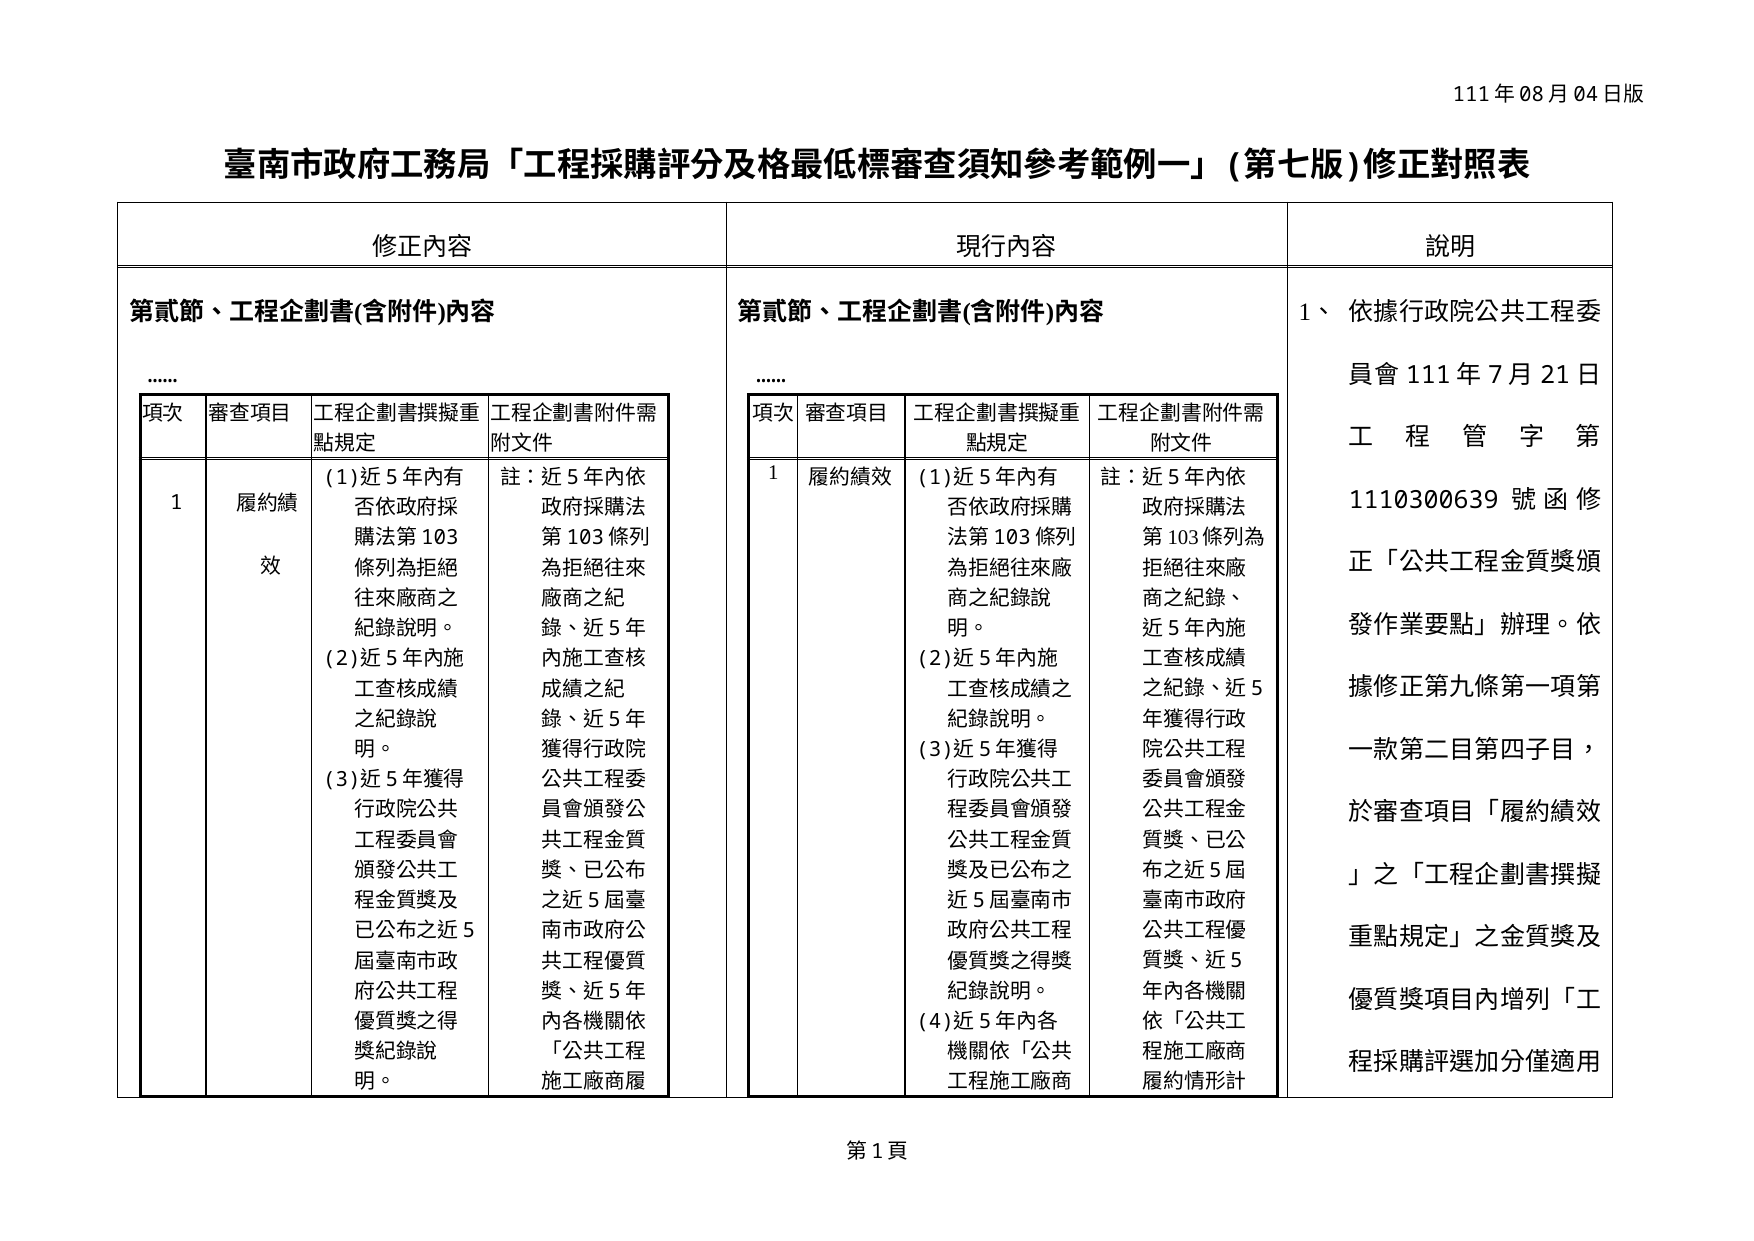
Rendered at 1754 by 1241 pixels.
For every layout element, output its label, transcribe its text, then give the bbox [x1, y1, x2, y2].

table_cell 註：近5年內依政府採購法第103條列為拒絕往來廠商之紀錄、近5年內施工查核成績之紀錄、近5年獲得行政院公共工程委員會頒發公共工程金質獎、已公布之近5屆臺南市政府公共工程優質獎、近5年內各機關依「公共工程施工廠商履約情形計 [1090, 460, 1276, 1095]
table_cell 第貳節、工程企劃書(含附件)內容 …… 工程企劃書附件： …… 1、投標廠商施工下開履歷資料由機關於資格標開標當日查詢相關政府網頁並列印資料，提供作為採購工作小組及審查委員會議評分之依據，廠商毋需提供本項紀錄，餘其他履歷資料，如廠商於工程企劃書述及者，應請自行提供佐證資料作為附件。 (1)近5年內有否依政府採購法第103條列為拒絕往來廠商之紀錄。 (2)近5年內施工查核成績之紀錄。 (3)近5年獲得行政院公共工程委員會頒發公共工程金質獎及已公布之近5屆臺南市政府公共工程優質獎之得獎紀錄，本項金質獎及優質獎加分項目，其工程採購評選加分僅適用於得獎工程或設施維護標案之規模級距以下之預算金額採購案。 (4)近5年內各機關依「公共工程施工廠商履約情形計分要點」辦理計分結果之紀錄 (5)近5年內發生公共工程重大職災事件及已公布之近5屆獲得行政院勞動部頒發推動職業安全衛生優良公共工程獎(金安獎)者之得獎紀錄。 前揭「近5年內施工查核成績」、「近5年獲得行政院公共工程委員會頒發公共工程金質獎(工程採購評選加分僅適用於得獎工程或設施維護標案之規模級距以下之預算金額採購案。)、「近5年內各機關依『公共工程施工廠商履約情形計分要點』辦理計分結果」及「近5年內發生公共工程重大職災事件」等之紀錄，由機關於資格標開標當日以查詢於行政院公共工程委員全球資訊網之公共工程標案管理系統中>統計分析>「廠商承攬公共工程履歷」(https://cmdweb.pcc.gov.tw/pccms/owa/cmdmang.userin) 之資料為準。 已公布之近5屆「臺南市政府公共工程優質獎」得獎紀錄(工程採購評選加分僅適用於得獎工程或設施維護標案之規模級距以下之預算金額採購案。)，由機關於資格標開標當日以查詢於臺南市政府工務局/工務資訊/公共工程優質獎獲獎名單（https://publicworks.tainan.gov.tw/cp.aspx?n=19578）之資料為準。 …… [118, 268, 726, 1097]
text 臺南市政府工務局「工程採購評分及格最低標審查須知參考範例一」(第七版)修正對照表 [106, 120, 1648, 183]
table_cell (1)近5年內有否依政府採購法第103條列為拒絕往來廠商之紀錄說明。 (2)近5年內施工查核成績之紀錄說明。 (3)近5年獲得行政院公共工程委員會頒發公共工程金質獎及已公布之近5屆臺南市政府公共工程優質獎之得獎紀錄說明。 (4)近5年內各機關依「公共工程施工廠商 [906, 460, 1089, 1095]
table_header 審查項目 [207, 396, 311, 457]
table_header 工程企劃書撰擬重點規定 [906, 396, 1089, 457]
table_header 審查項目 [798, 396, 904, 457]
table_header 項次 [750, 396, 797, 457]
table_header 修正內容 [118, 203, 726, 265]
table_header 說明 [1288, 203, 1612, 265]
table_cell 1 [750, 460, 797, 1095]
table_cell 1 [142, 460, 205, 1095]
table_header 項次 [142, 396, 205, 457]
table_cell 履約績效 [798, 460, 904, 1095]
table_header 現行內容 [727, 203, 1287, 265]
table_header 工程企劃書附件需附文件 [1090, 396, 1276, 457]
table_cell 履約績效 [207, 460, 311, 1095]
table_cell 註：近5年內依政府採購法第103條列為拒絕往來廠商之紀錄、近5年內施工查核成績之紀錄、近5年獲得行政院公共工程委員會頒發公共工程金質獎、已公布之近5屆臺南市政府公共工程優質獎、近5年內各機關依「公共工程施工廠商履 [489, 460, 667, 1095]
table_header 工程企劃書撰擬重點規定 [312, 396, 488, 457]
table_cell 第貳節、工程企劃書(含附件)內容 …… 工程企劃書附件： …… 1、投標廠商施工下開履歷資料由機關於資格標開標當日查詢相關政府網頁並列印資料，提供作為採購工作小組及審查委員會議評分之依據，廠商毋需提供本項紀錄，餘其他履歷資料，如廠商於工程企劃書述及者，應請自行提供佐證資料作為附件。 (1)近5年內有否依政府採購法第103條列為拒絕往來廠商之紀錄。 (2)近5年內施工查核成績之紀錄。 (3)近5年獲得行政院公共工程委員會頒發公共工程金質獎及已公布之近5屆臺南市政府公共工程優質獎之得獎紀錄。 (4)近5年內各機關依「公共工程施工廠商履約情形計分要點」辦理計分結果之紀錄 (5)近5年內發生公共工程重大職災事件及已公布之近5屆獲得行政院勞動部頒發推動職業安全衛生優良公共工程獎(金安獎)者之得獎紀錄。 前揭「近5年內施工查核成績」、「近5年獲得行政院公共工程委員會頒發公共工程金質獎、「近5年內各機關依『公共工程施工廠商履約情形計分要點』辦理計分結果」及「近5年內發生公共工程重大職災事件」等之紀錄，由機關於資格標開標當日以查詢於行政院公共工程委員全球資訊網之公共工程標案管理系統中>統計分析>「廠商承攬公共工程履歷」(https://cmdweb.pcc.gov.tw/pccms/owa/cmdmang.userin) 之資料為準。 …… [727, 268, 1287, 1097]
table_header 工程企劃書附件需附文件 [489, 396, 667, 457]
table_cell (1)近5年內有否依政府採購法第103條列為拒絕往來廠商之紀錄說明。 (2)近5年內施工查核成績之紀錄說明。 (3)近5年獲得行政院公共工程委員會頒發公共工程金質獎及已公布之近5屆臺南市政府公共工程優質獎之得獎紀錄說明。 [312, 460, 488, 1095]
table_cell 依據行政院公共工程委員會111年7月21日工程管字第1110300639號函修正「公共工程金質獎頒發作業要點」辦理。依據修正第九條第一項第一款第二目第四子目，於審查項目「履約績效」之「工程企劃書撰擬重點規定」之金質獎及優質獎項目內增列「工程採購評選加分僅適用 [1288, 268, 1612, 1097]
